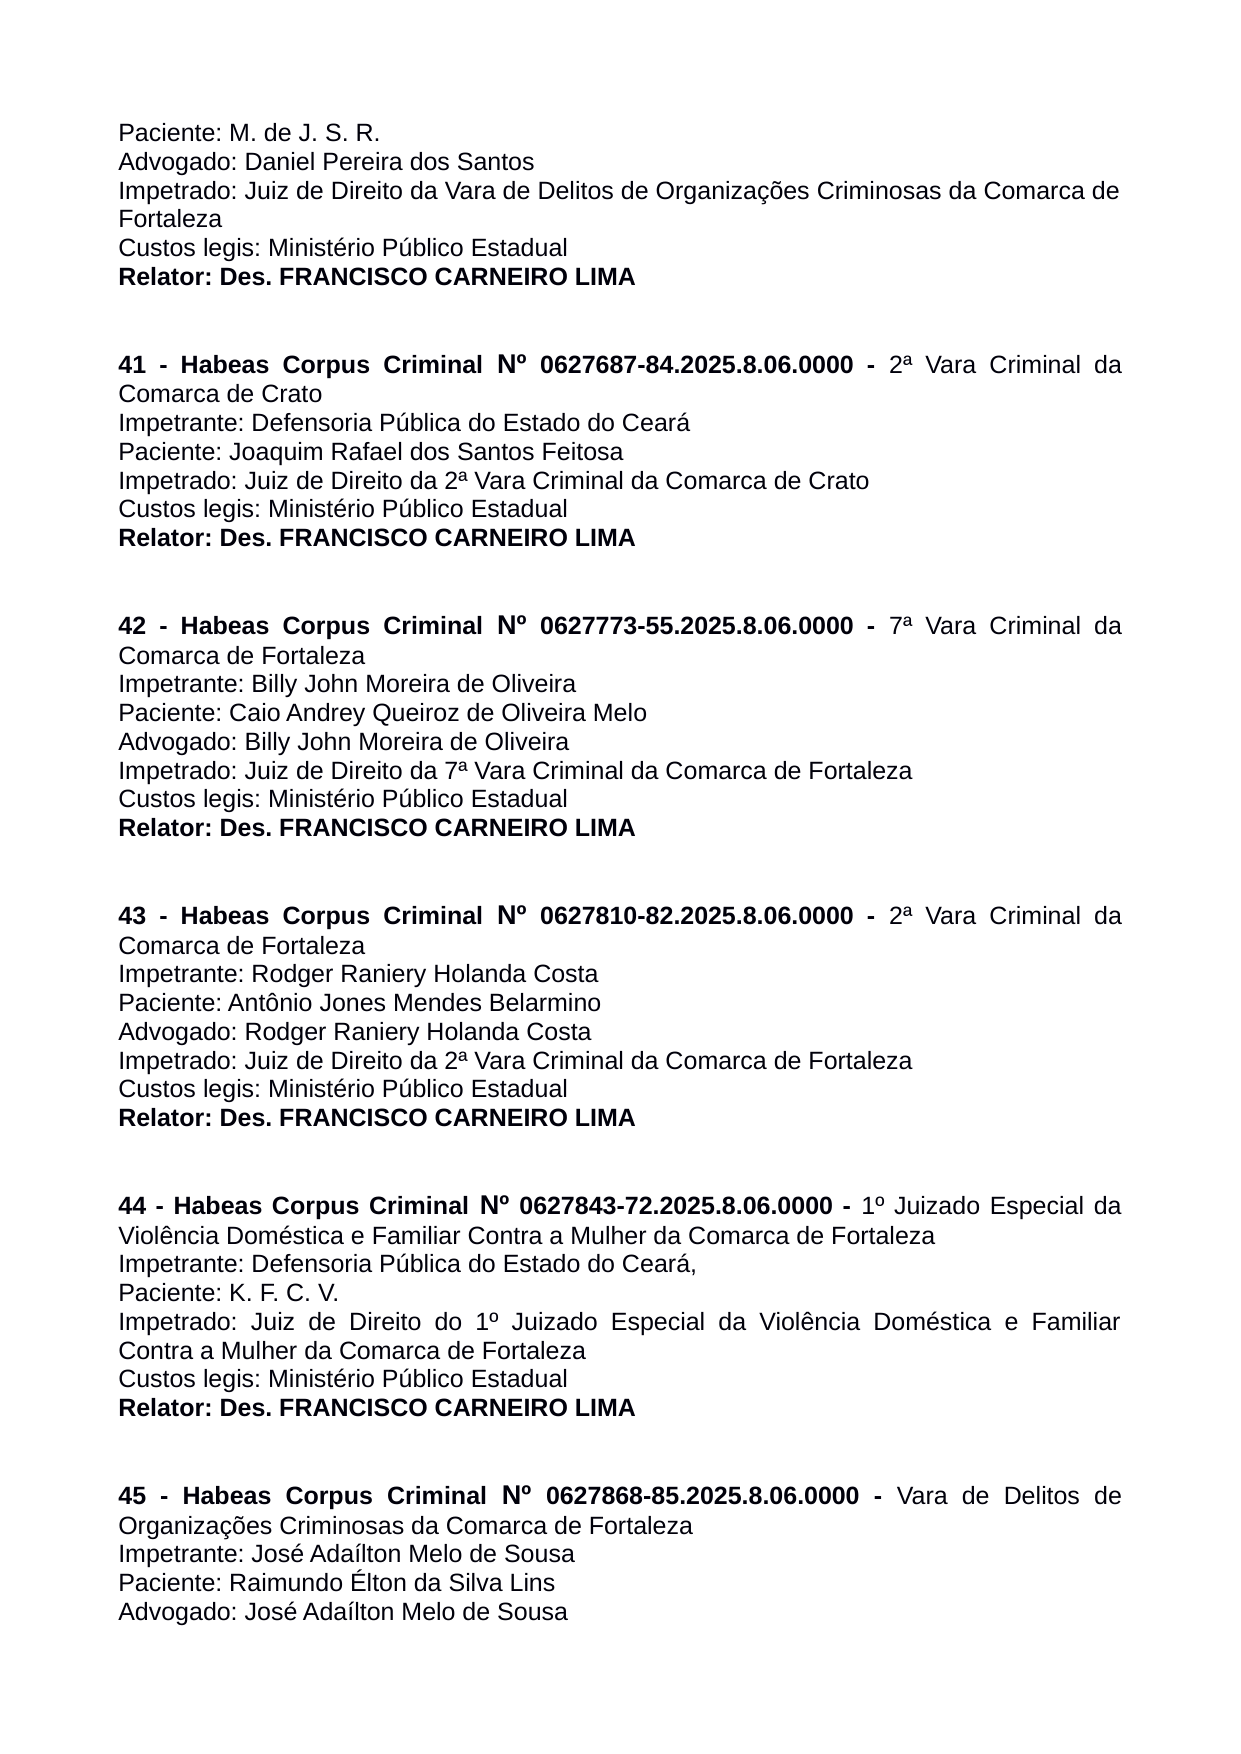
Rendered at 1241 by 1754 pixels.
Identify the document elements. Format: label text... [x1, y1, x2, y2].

text Relator: Des. FRANCISCO CARNEIRO LIMA [118, 1103, 1122, 1132]
text Impetrado: Juiz de Direito do 1º Juizado Especial da Violência Doméstica e Familiar Contra a Mulher da Comarca de Fortaleza [118, 1307, 1122, 1364]
text Relator: Des. FRANCISCO CARNEIRO LIMA [118, 813, 1122, 842]
text Impetrante: Rodger Raniery Holanda Costa [118, 959, 1122, 988]
text Paciente: M. de J. S. R. [118, 118, 1122, 147]
text 44 - Habeas Corpus Criminal Nº 0627843-72.2025.8.06.0000 - 1º Juizado Especial da Violência Doméstica e Familiar Contra a Mulher da Comarca de Fortaleza [118, 1189, 1122, 1249]
text 45 - Habeas Corpus Criminal Nº 0627868-85.2025.8.06.0000 - Vara de Delitos de Organizações Criminosas da Comarca de Fortaleza [118, 1479, 1122, 1539]
text Impetrado: Juiz de Direito da 2ª Vara Criminal da Comarca de Fortaleza [118, 1046, 1122, 1074]
text Custos legis: Ministério Público Estadual [118, 494, 1122, 523]
text 43 - Habeas Corpus Criminal Nº 0627810-82.2025.8.06.0000 - 2ª Vara Criminal da Comarca de Fortaleza [118, 899, 1122, 959]
text Advogado: José Adaílton Melo de Sousa [118, 1597, 1122, 1626]
text Advogado: Daniel Pereira dos Santos [118, 147, 1122, 176]
text 41 - Habeas Corpus Criminal Nº 0627687-84.2025.8.06.0000 - 2ª Vara Criminal da Comarca de Crato [118, 348, 1122, 408]
text Advogado: Billy John Moreira de Oliveira [118, 727, 1122, 756]
text Impetrante: Billy John Moreira de Oliveira [118, 669, 1122, 698]
text Impetrante: Defensoria Pública do Estado do Ceará, [118, 1249, 1122, 1278]
text 42 - Habeas Corpus Criminal Nº 0627773-55.2025.8.06.0000 - 7ª Vara Criminal da Comarca de Fortaleza [118, 609, 1122, 669]
text Custos legis: Ministério Público Estadual [118, 1074, 1122, 1103]
text Impetrante: José Adaílton Melo de Sousa [118, 1539, 1122, 1568]
text Paciente: Joaquim Rafael dos Santos Feitosa [118, 437, 1122, 466]
text Paciente: K. F. C. V. [118, 1278, 1122, 1307]
text Impetrado: Juiz de Direito da Vara de Delitos de Organizações Criminosas da Comarca de Fortaleza [118, 176, 1122, 233]
text Impetrante: Defensoria Pública do Estado do Ceará [118, 408, 1122, 437]
text Advogado: Rodger Raniery Holanda Costa [118, 1017, 1122, 1046]
text Relator: Des. FRANCISCO CARNEIRO LIMA [118, 523, 1122, 552]
text Relator: Des. FRANCISCO CARNEIRO LIMA [118, 1393, 1122, 1422]
text Paciente: Raimundo Élton da Silva Lins [118, 1568, 1122, 1597]
text Paciente: Antônio Jones Mendes Belarmino [118, 988, 1122, 1017]
text Custos legis: Ministério Público Estadual [118, 1364, 1122, 1393]
text Relator: Des. FRANCISCO CARNEIRO LIMA [118, 262, 1122, 291]
text Custos legis: Ministério Público Estadual [118, 233, 1122, 262]
text Impetrado: Juiz de Direito da 7ª Vara Criminal da Comarca de Fortaleza [118, 756, 1122, 784]
text Paciente: Caio Andrey Queiroz de Oliveira Melo [118, 698, 1122, 727]
text Impetrado: Juiz de Direito da 2ª Vara Criminal da Comarca de Crato [118, 466, 1122, 494]
text Custos legis: Ministério Público Estadual [118, 784, 1122, 813]
